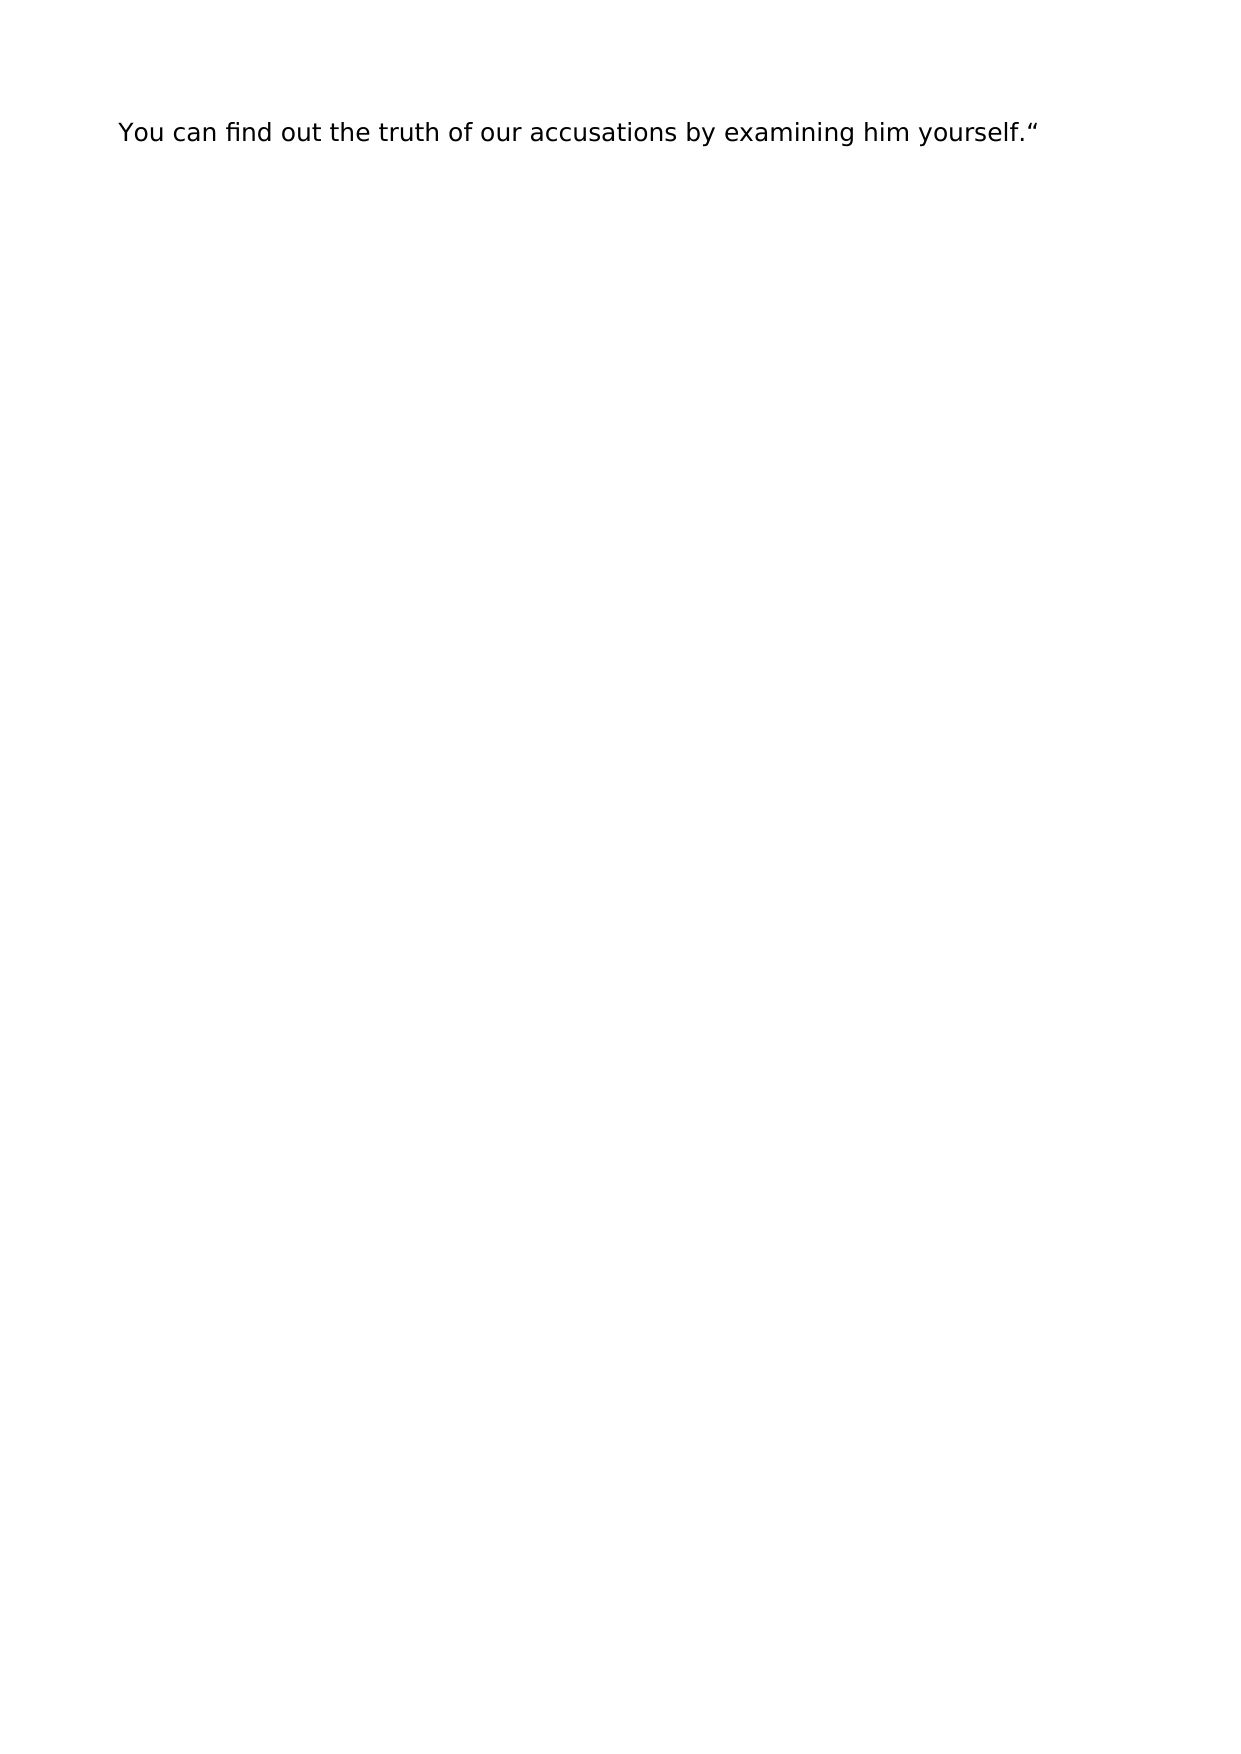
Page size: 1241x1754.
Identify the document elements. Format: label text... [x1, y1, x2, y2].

text You can find out the truth of our accusations by examining him yourself.“ [118, 118, 1122, 147]
